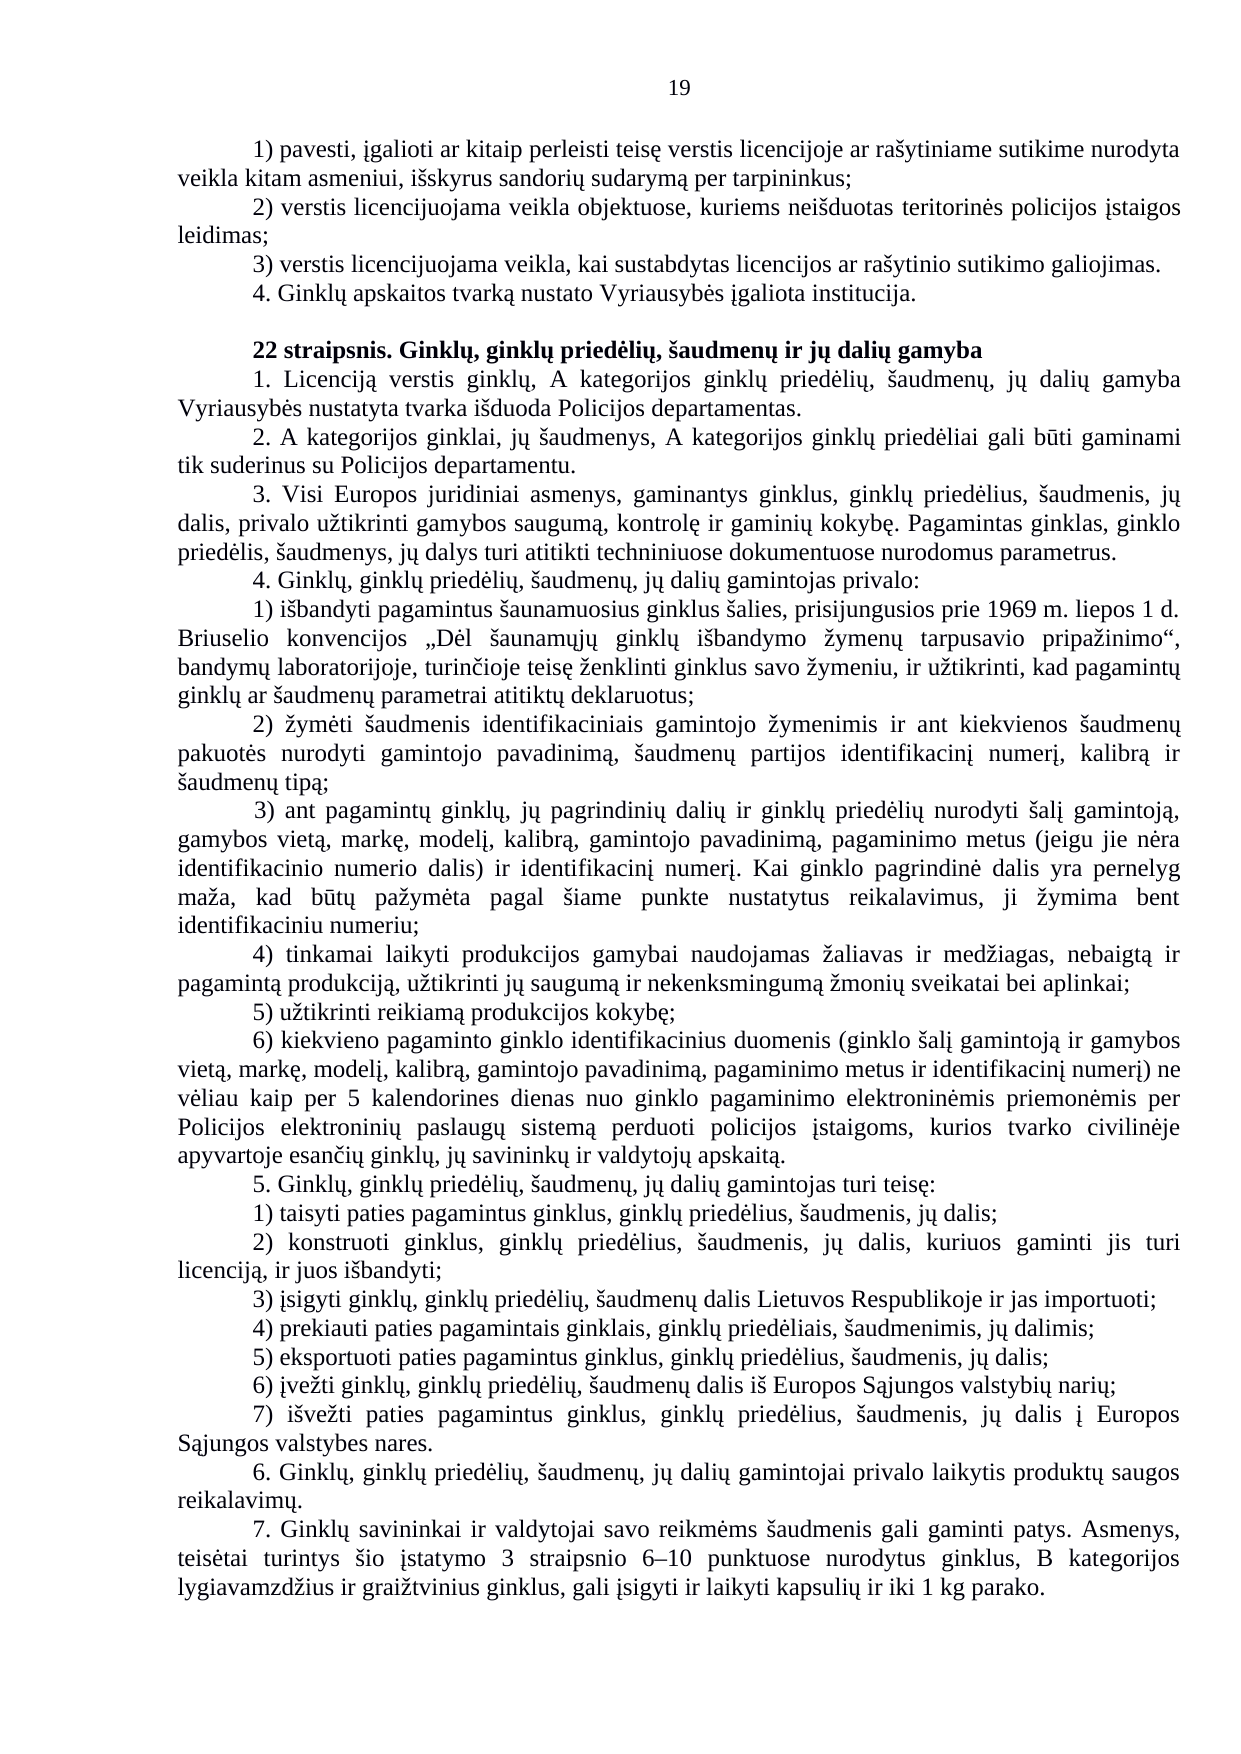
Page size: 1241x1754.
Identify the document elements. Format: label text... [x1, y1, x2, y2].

text 6) įvežti ginklų, ginklų priedėlių, šaudmenų dalis iš Europos Sąjungos valstybių narių; [177, 1371, 1181, 1399]
text 3) įsigyti ginklų, ginklų priedėlių, šaudmenų dalis Lietuvos Respublikoje ir jas importuoti; [177, 1284, 1181, 1313]
text 2) žymėti šaudmenis identifikaciniais gamintojo žymenimis ir ant kiekvienos šaudmenų pakuotės nurodyti gamintojo pavadinimą, šaudmenų partijos identifikacinį numerį, kalibrą ir šaudmenų tipą; [177, 709, 1181, 796]
text 2. A kategorijos ginklai, jų šaudmenys, A kategorijos ginklų priedėliai gali būti gaminami tik suderinus su Policijos departamentu. [177, 422, 1181, 479]
text 4. Ginklų apskaitos tvarką nustato Vyriausybės įgaliota institucija. [177, 278, 1181, 307]
text 4. Ginklų, ginklų priedėlių, šaudmenų, jų dalių gamintojas privalo: [177, 566, 1181, 594]
text 5) užtikrinti reikiamą produkcijos kokybę; [177, 997, 1181, 1026]
text 1) pavesti, įgalioti ar kitaip perleisti teisę verstis licencijoje ar rašytiniame sutikime nurodyta veikla kitam asmeniui, išskyrus sandorių sudarymą per tarpininkus; [177, 134, 1181, 192]
text 5) eksportuoti paties pagamintus ginklus, ginklų priedėlius, šaudmenis, jų dalis; [177, 1342, 1181, 1371]
text 1) taisyti paties pagamintus ginklus, ginklų priedėlius, šaudmenis, jų dalis; [177, 1198, 1181, 1227]
text 7. Ginklų savininkai ir valdytojai savo reikmėms šaudmenis gali gaminti patys. Asmenys, teisėtai turintys šio įstatymo 3 straipsnio 6–10 punktuose nurodytus ginklus, B kategorijos lygiavamzdžius ir graižtvinius ginklus, gali įsigyti ir laikyti kapsulių ir iki 1 kg parako. [177, 1514, 1181, 1601]
text 5. Ginklų, ginklų priedėlių, šaudmenų, jų dalių gamintojas turi teisę: [177, 1169, 1181, 1198]
text 3. Visi Europos juridiniai asmenys, gaminantys ginklus, ginklų priedėlius, šaudmenis, jų dalis, privalo užtikrinti gamybos saugumą, kontrolę ir gaminių kokybę. Pagamintas ginklas, ginklo priedėlis, šaudmenys, jų dalys turi atitikti techniniuose dokumentuose nurodomus parametrus. [177, 479, 1181, 566]
text 3) verstis licencijuojama veikla, kai sustabdytas licencijos ar rašytinio sutikimo galiojimas. [177, 249, 1181, 278]
text 1. Licenciją verstis ginklų, A kategorijos ginklų priedėlių, šaudmenų, jų dalių gamyba Vyriausybės nustatyta tvarka išduoda Policijos departamentas. [177, 364, 1181, 422]
text 1) išbandyti pagamintus šaunamuosius ginklus šalies, prisijungusios prie 1969 m. liepos 1 d. Briuselio konvencijos „Dėl šaunamųjų ginklų išbandymo žymenų tarpusavio pripažinimo“, bandymų laboratorijoje, turinčioje teisę ženklinti ginklus savo žymeniu, ir užtikrinti, kad pagamintų ginklų ar šaudmenų parametrai atitiktų deklaruotus; [177, 594, 1181, 709]
text 4) tinkamai laikyti produkcijos gamybai naudojamas žaliavas ir medžiagas, nebaigtą ir pagamintą produkciją, užtikrinti jų saugumą ir nekenksmingumą žmonių sveikatai bei aplinkai; [177, 939, 1181, 997]
text 6) kiekvieno pagaminto ginklo identifikacinius duomenis (ginklo šalį gamintoją ir gamybos vietą, markę, modelį, kalibrą, gamintojo pavadinimą, pagaminimo metus ir identifikacinį numerį) ne vėliau kaip per 5 kalendorines dienas nuo ginklo pagaminimo elektroninėmis priemonėmis per Policijos elektroninių paslaugų sistemą perduoti policijos įstaigoms, kurios tvarko civilinėje apyvartoje esančių ginklų, jų savininkų ir valdytojų apskaitą. [177, 1026, 1181, 1169]
text 2) konstruoti ginklus, ginklų priedėlius, šaudmenis, jų dalis, kuriuos gaminti jis turi licenciją, ir juos išbandyti; [177, 1227, 1181, 1284]
text 4) prekiauti paties pagamintais ginklais, ginklų priedėliais, šaudmenimis, jų dalimis; [177, 1313, 1181, 1342]
text 7) išvežti paties pagamintus ginklus, ginklų priedėlius, šaudmenis, jų dalis į Europos Sąjungos valstybes nares. [177, 1399, 1181, 1457]
text 6. Ginklų, ginklų priedėlių, šaudmenų, jų dalių gamintojai privalo laikytis produktų saugos reikalavimų. [177, 1457, 1181, 1514]
text 3) ant pagamintų ginklų, jų pagrindinių dalių ir ginklų priedėlių nurodyti šalį gamintoją, gamybos vietą, markę, modelį, kalibrą, gamintojo pavadinimą, pagaminimo metus (jeigu jie nėra identifikacinio numerio dalis) ir identifikacinį numerį. Kai ginklo pagrindinė dalis yra pernelyg maža, kad būtų pažymėta pagal šiame punkte nustatytus reikalavimus, ji žymima bent identifikaciniu numeriu; [177, 796, 1181, 939]
text 2) verstis licencijuojama veikla objektuose, kuriems neišduotas teritorinės policijos įstaigos leidimas; [177, 192, 1181, 249]
text 22 straipsnis. Ginklų, ginklų priedėlių, šaudmenų ir jų dalių gamyba [177, 336, 1181, 364]
